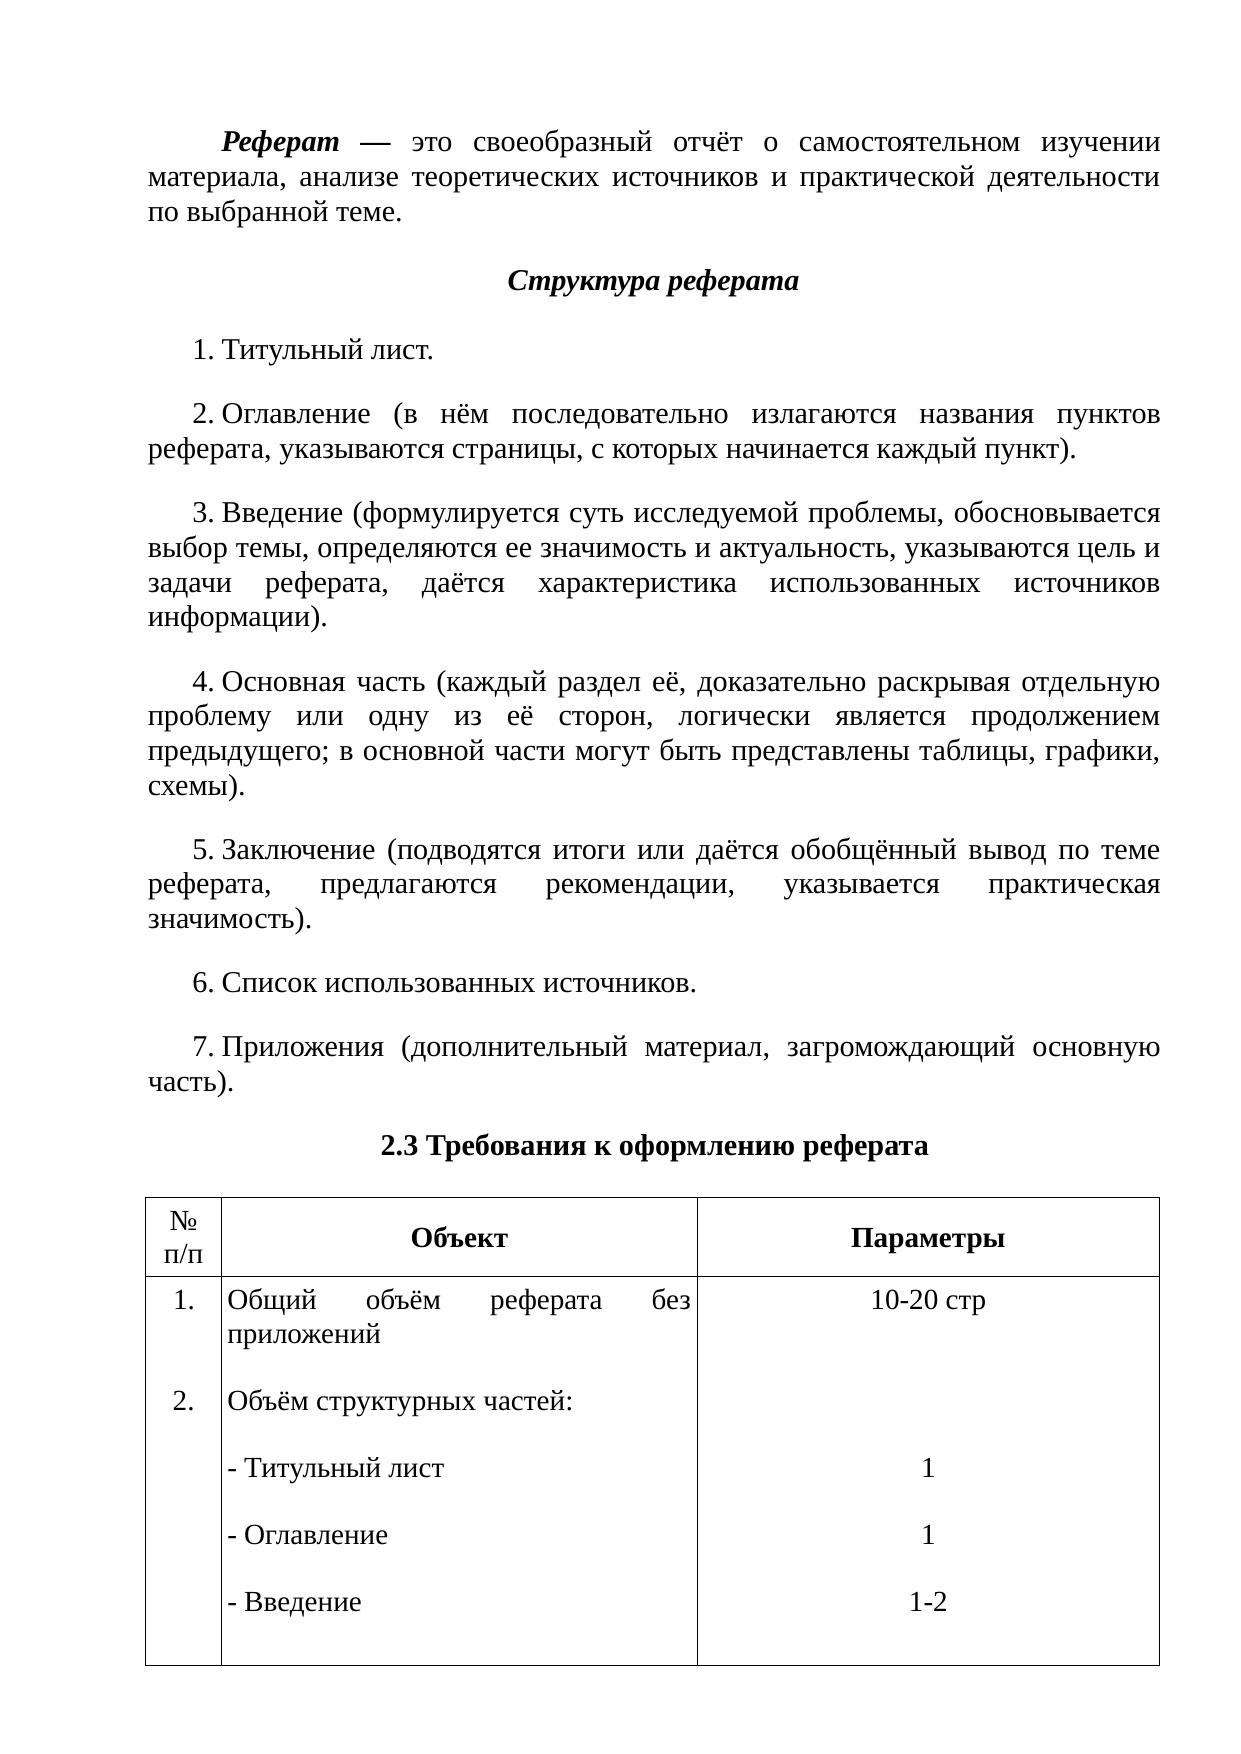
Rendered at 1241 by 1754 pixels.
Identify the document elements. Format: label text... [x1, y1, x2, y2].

text Реферат — это своеобразный отчёт о самостоятельном изучении материала, анализе теоретических источников и практической деятельности по выбранной теме. [148, 123, 1162, 227]
table_header № п/п [146, 1198, 221, 1276]
list Основная часть (каждый раздел её, доказательно раскрывая отдельную проблему или одну из её сторон, логически является продолжением предыдущего; в основной части могут быть представлены таблицы, графики, схемы). [148, 663, 1162, 801]
table_cell 1. 2. [146, 1277, 221, 1665]
table_header Объект [222, 1198, 697, 1276]
text 2.3 Требования к оформлению реферата [148, 1127, 1162, 1162]
table_header Параметры [698, 1198, 1159, 1276]
text Структура реферата [148, 262, 1162, 297]
table_cell 10-20 стр 1 1 1-2 [698, 1277, 1159, 1665]
list Заключение (подводятся итоги или даётся обобщённый вывод по теме реферата, предлагаются рекомендации, указывается практическая значимость). [148, 831, 1162, 935]
list Оглавление (в нём последовательно излагаются названия пунктов реферата, указываются страницы, с которых начинается каждый пункт). [148, 396, 1162, 465]
list Приложения (дополнительный материал, загромождающий основную часть). [148, 1029, 1162, 1098]
list Титульный лист. [148, 331, 1162, 366]
list Список использованных источников. [148, 964, 1162, 999]
table_cell Общий объём реферата без приложений Объём структурных частей: - Титульный лист - Оглавление - Введение [222, 1277, 697, 1665]
list Введение (формулируется суть исследуемой проблемы, обосновывается выбор темы, определяются ее значимость и актуальность, указываются цель и задачи реферата, даётся характеристика использованных источников информации). [148, 494, 1162, 633]
